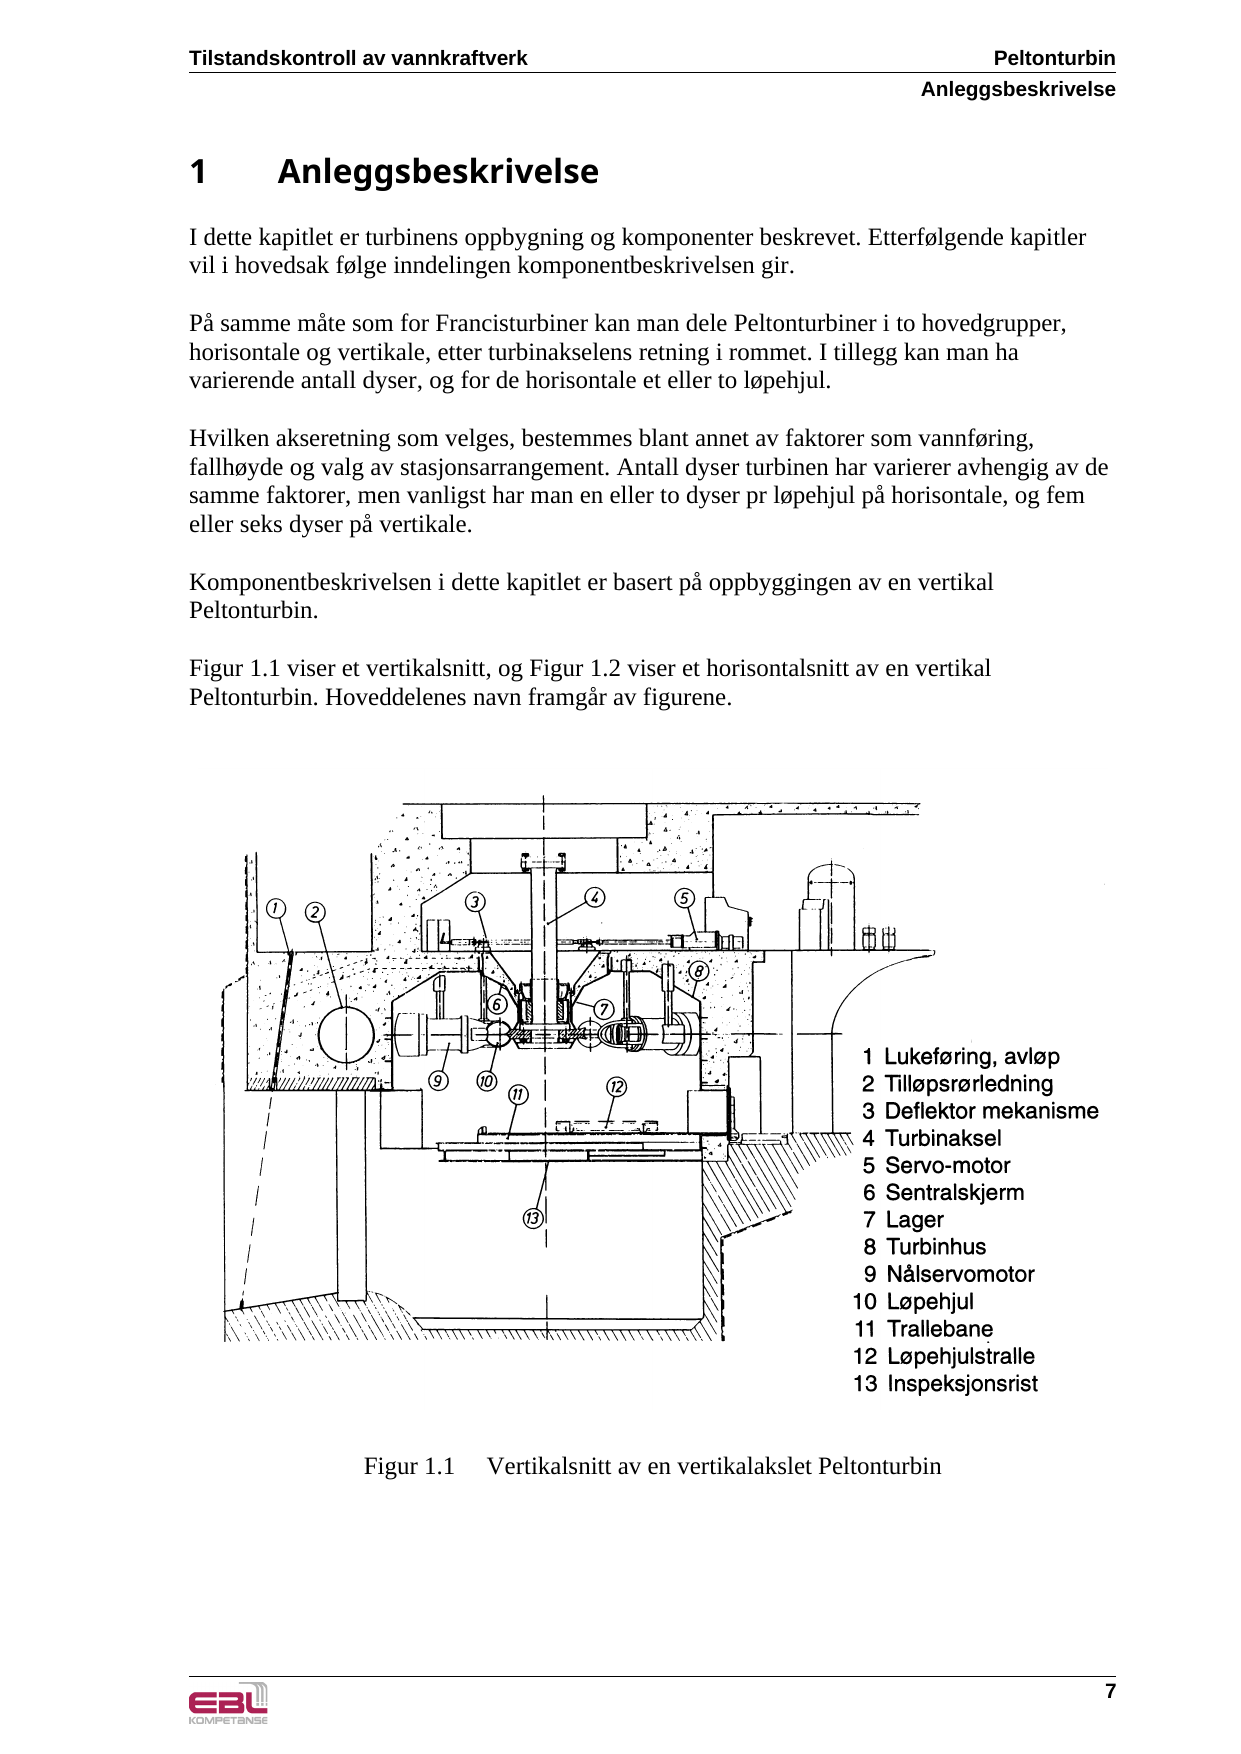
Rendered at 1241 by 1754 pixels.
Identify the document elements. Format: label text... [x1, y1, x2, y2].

subtitle Anleggsbeskrivelse [189, 148, 1116, 193]
text På samme måte som for Francisturbiner kan man dele Peltonturbiner i to hovedgrupper, horisontale og vertikale, etter turbinakselens retning i rommet. I tillegg kan man ha varierende antall dyser, og for de horisontale et eller to løpehjul. [189, 308, 1116, 394]
text Hvilken akseretning som velges, bestemmes blant annet av faktorer som vannføring, fallhøyde og valg av stasjonsarrangement. Antall dyser turbinen har varierer avhengig av de samme faktorer, men vanligst har man en eller to dyser pr løpehjul på horisontale, og fem eller seks dyser på vertikale. [189, 423, 1116, 538]
picture [189, 1682, 268, 1724]
text I dette kapitlet er turbinens oppbygning og komponenter beskrevet. Etterfølgende kapitler vil i hovedsak følge inndelingen komponentbeskrivelsen gir. [189, 222, 1116, 279]
text Figur 1.1 Vertikalsnitt av en vertikalakslet Peltonturbin [189, 1451, 1116, 1480]
text Komponentbeskrivelsen i dette kapitlet er basert på oppbyggingen av en vertikal Peltonturbin. [189, 567, 1116, 624]
text Figur 1.1 viser et vertikalsnitt, og Figur 1.2 viser et horisontalsnitt av en vertikal Peltonturbin. Hoveddelenes navn framgår av figurene. [189, 653, 1116, 711]
picture [197, 768, 1108, 1410]
